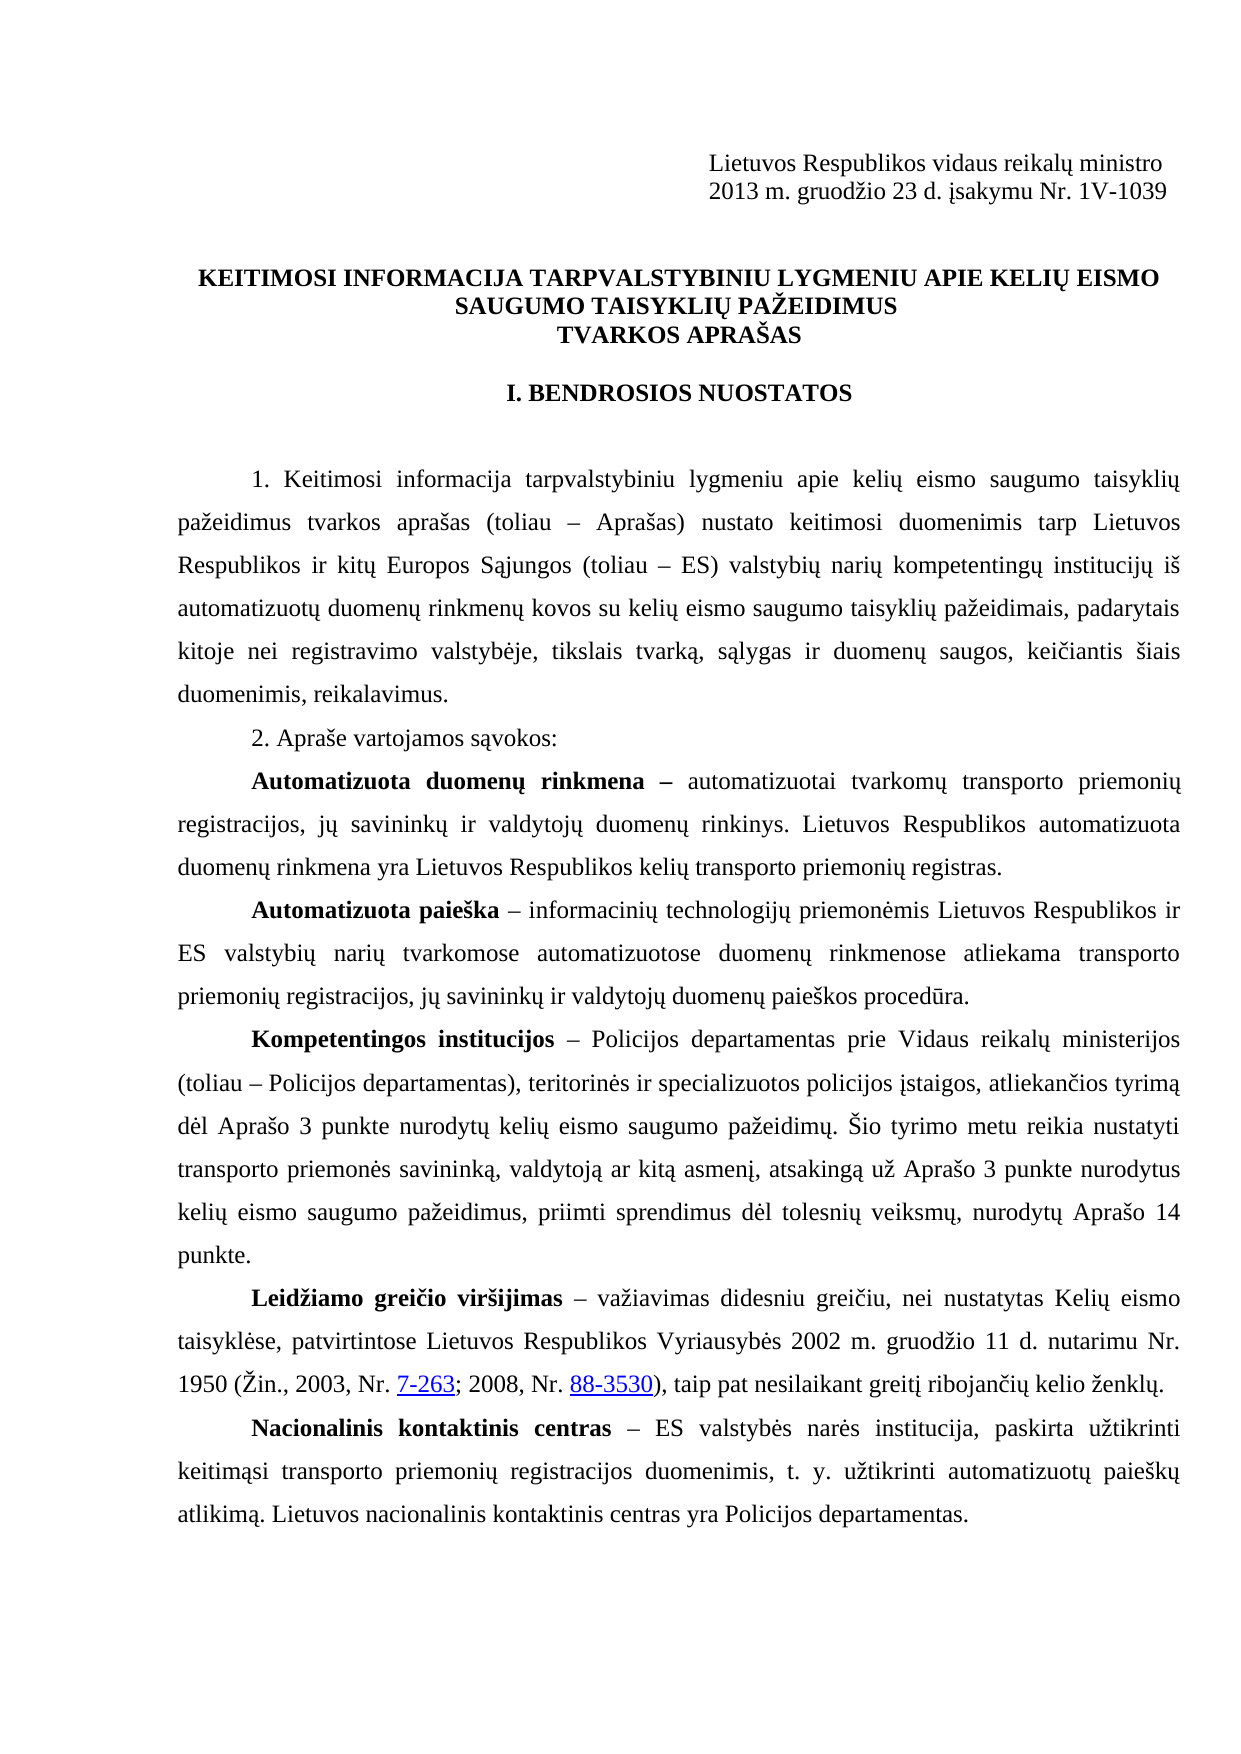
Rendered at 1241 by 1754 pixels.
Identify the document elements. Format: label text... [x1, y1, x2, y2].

text 1. Keitimosi informacija tarpvalstybiniu lygmeniu apie kelių eismo saugumo taisyklių pažeidimus tvarkos aprašas (toliau – Aprašas) nustato keitimosi duomenimis tarp Lietuvos Respublikos ir kitų Europos Sąjungos (toliau – ES) valstybių narių kompetentingų institucijų iš automatizuotų duomenų rinkmenų kovos su kelių eismo saugumo taisyklių pažeidimais, padarytais kitoje nei registravimo valstybėje, tikslais tvarką, sąlygas ir duomenų saugos, keičiantis šiais duomenimis, reikalavimus. [177, 464, 1181, 708]
text I. Bendrosios nuostatos [177, 378, 1181, 406]
text keitimosi informacija Tarpvalstybiniu lygmeniu apie kelių eismo saugumo taisyklių pažeidimus [177, 263, 1181, 320]
text Kompetentingos institucijos – Policijos departamentas prie Vidaus reikalų ministerijos (toliau – Policijos departamentas), teritorinės ir specializuotos policijos įstaigos, atliekančios tyrimą dėl Aprašo 3 punkte nurodytų kelių eismo saugumo pažeidimų. Šio tyrimo metu reikia nustatyti transporto priemonės savininką, valdytoją ar kitą asmenį, atsakingą už Aprašo 3 punkte nurodytus kelių eismo saugumo pažeidimus, priimti sprendimus dėl tolesnių veiksmų, nurodytų Aprašo 14 punkte. [177, 1024, 1181, 1269]
text 2013 m. gruodžio 23 d. įsakymu Nr. 1V-1039 [709, 176, 1181, 205]
text Lietuvos Respublikos vidaus reikalų ministro [709, 148, 1181, 176]
text Nacionalinis kontaktinis centras – ES valstybės narės institucija, paskirta užtikrinti keitimąsi transporto priemonių registracijos duomenimis, t. y. užtikrinti automatizuotų paieškų atlikimą. Lietuvos nacionalinis kontaktinis centras yra Policijos departamentas. [177, 1413, 1181, 1528]
text Automatizuota duomenų rinkmena – automatizuotai tvarkomų transporto priemonių registracijos, jų savininkų ir valdytojų duomenų rinkinys. Lietuvos Respublikos automatizuota duomenų rinkmena yra Lietuvos Respublikos kelių transporto priemonių registras. [177, 766, 1181, 881]
text 2. Apraše vartojamos sąvokos: [177, 723, 1181, 751]
text Automatizuota paieška – informacinių technologijų priemonėmis Lietuvos Respublikos ir ES valstybių narių tvarkomose automatizuotose duomenų rinkmenose atliekama transporto priemonių registracijos, jų savininkų ir valdytojų duomenų paieškos procedūra. [177, 895, 1181, 1010]
text tvarkos aprašas [177, 320, 1181, 349]
text Leidžiamo greičio viršijimas – važiavimas didesniu greičiu, nei nustatytas Kelių eismo taisyklėse, patvirtintose Lietuvos Respublikos Vyriausybės 2002 m. gruodžio 11 d. nutarimu Nr. 1950 (Žin., 2003, Nr. 7-263; 2008, Nr. 88-3530), taip pat nesilaikant greitį ribojančių kelio ženklų. [177, 1283, 1181, 1398]
